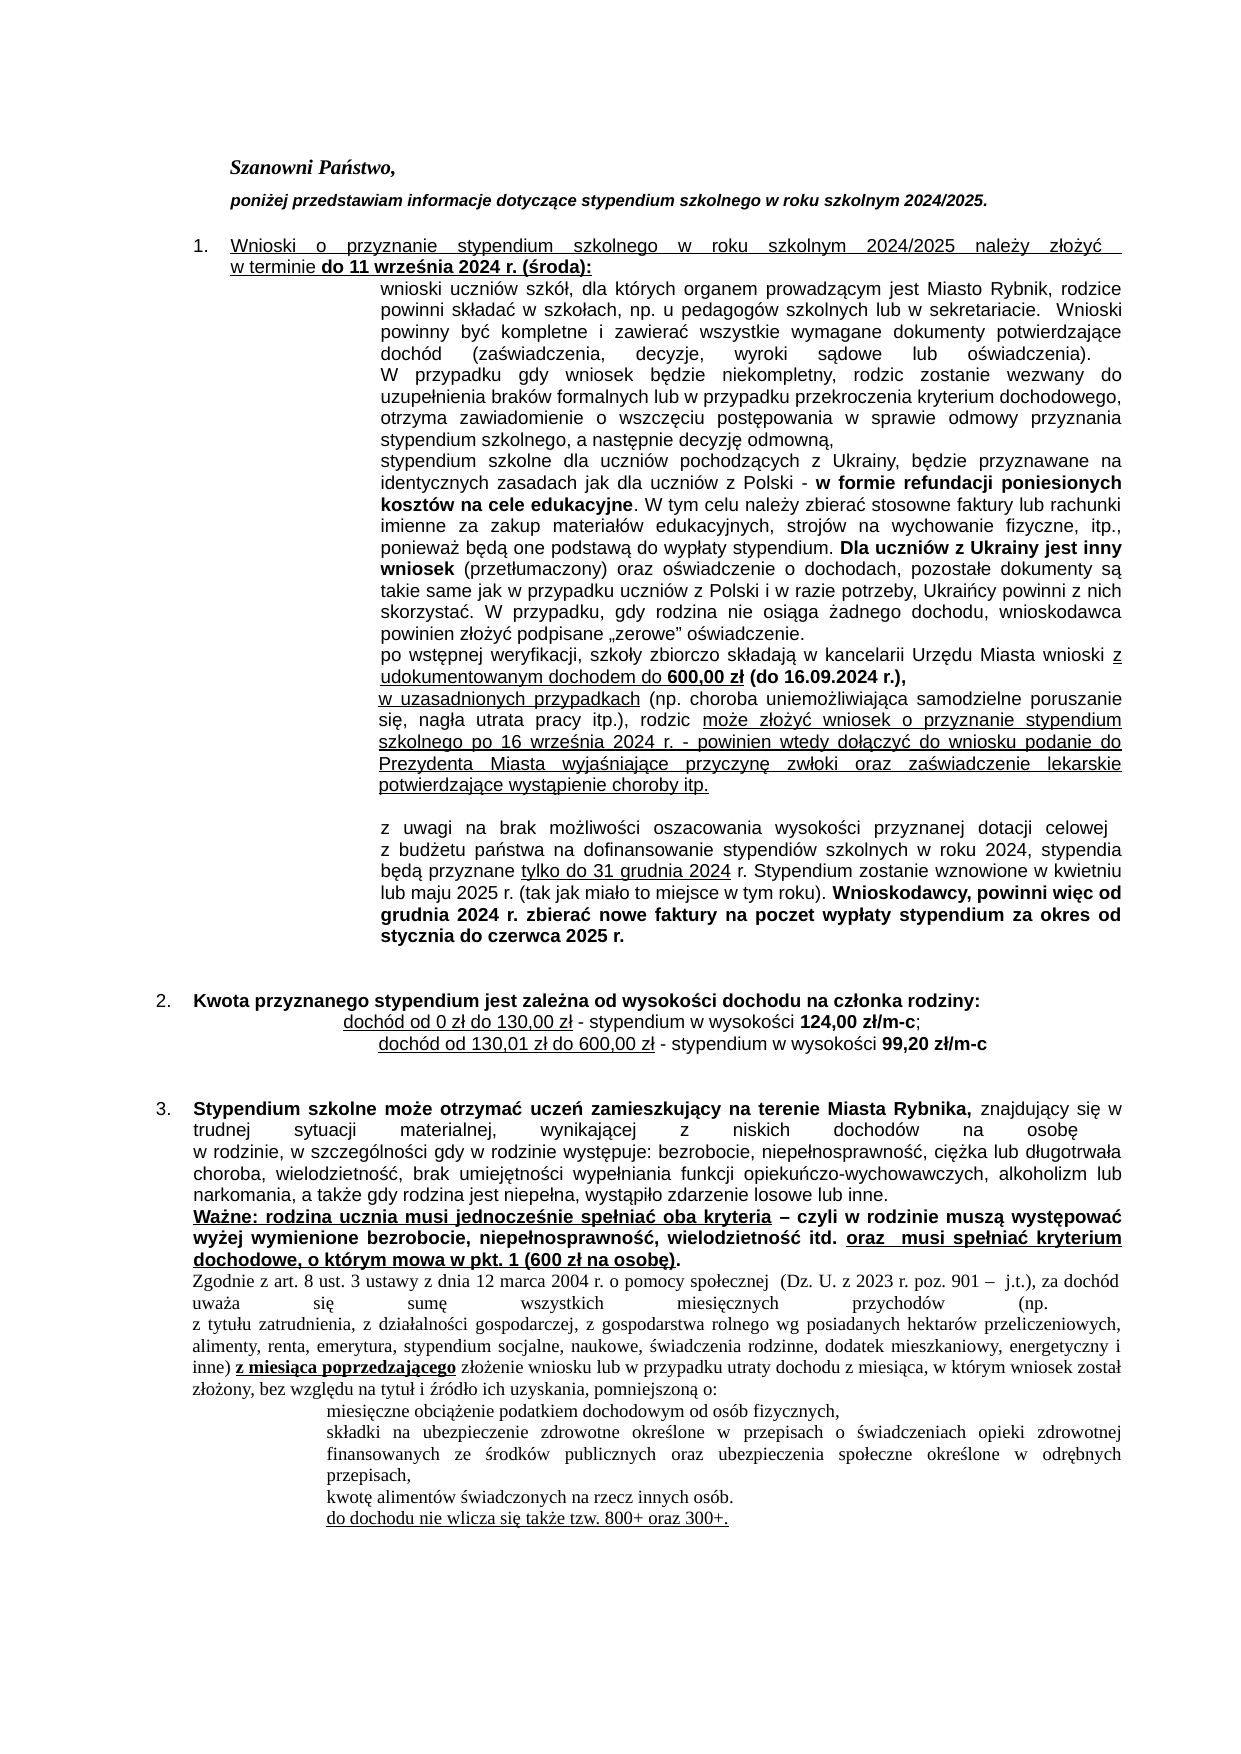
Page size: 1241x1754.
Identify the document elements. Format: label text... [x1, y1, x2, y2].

list dochód od 0 zł do 130,00 zł - stypendium w wysokości 124,00 zł/m-c; [306, 1011, 1122, 1033]
list po wstępnej weryfikacji, szkoły zbiorczo składają w kancelarii Urzędu Miasta wnioski z udokumentowanym dochodem do 600,00 zł (do 16.09.2024 r.), [343, 644, 1122, 687]
list Kwota przyznanego stypendium jest zależna od wysokości dochodu na członka rodziny: [156, 989, 1122, 1011]
list składki na ubezpieczenie zdrowotne określone w przepisach o świadczeniach opieki zdrowotnej finansowanych ze środków publicznych oraz ubezpieczenia społeczne określone w odrębnych przepisach, [289, 1421, 1122, 1486]
list dochód od 130,01 zł do 600,00 zł - stypendium w wysokości 99,20 zł/m-c [341, 1033, 1122, 1054]
list do dochodu nie wlicza się także tzw. 800+ oraz 300+. [289, 1507, 1122, 1529]
list Wnioski o przyznanie stypendium szkolnego w roku szkolnym 2024/2025 należy złożyć w terminie do 11 września 2024 r. (środa): [193, 234, 1122, 277]
list kwotę alimentów świadczonych na rzecz innych osób. [289, 1486, 1122, 1507]
list Stypendium szkolne może otrzymać uczeń zamieszkujący na terenie Miasta Rybnika, znajdujący się w trudnej sytuacji materialnej, wynikającej z niskich dochodów na osobę w rodzinie, w szczególności gdy w rodzinie występuje: bezrobocie, niepełnosprawność, ciężka lub długotrwała choroba, wielodzietność, brak umiejętności wypełniania funkcji opiekuńczo-wychowawczych, alkoholizm lub narkomania, a także gdy rodzina jest niepełna, wystąpiło zdarzenie losowe lub inne. [156, 1098, 1122, 1205]
list w uzasadnionych przypadkach (np. choroba uniemożliwiająca samodzielne poruszanie się, nagła utrata pracy itp.), rodzic może złożyć wniosek o przyznanie stypendium szkolnego po 16 września 2024 r. - powinien wtedy dołączyć do wniosku podanie do Prezydenta Miasta wyjaśniające przyczynę zwłoki oraz zaświadczenie lekarskie potwierdzające wystąpienie choroby itp. [341, 687, 1122, 795]
list wnioski uczniów szkół, dla których organem prowadzącym jest Miasto Rybnik, rodzice powinni składać w szkołach, np. u pedagogów szkolnych lub w sekretariacie. Wnioski powinny być kompletne i zawierać wszystkie wymagane dokumenty potwierdzające dochód (zaświadczenia, decyzje, wyroki sądowe lub oświadczenia). W przypadku gdy wniosek będzie niekompletny, rodzic zostanie wezwany do uzupełnienia braków formalnych lub w przypadku przekroczenia kryterium dochodowego, otrzyma zawiadomienie o wszczęciu postępowania w sprawie odmowy przyznania stypendium szkolnego, a następnie decyzję odmowną, [343, 277, 1122, 450]
text Ważne: rodzina ucznia musi jednocześnie spełniać oba kryteria – czyli w rodzinie muszą występować wyżej wymienione bezrobocie, niepełnosprawność, wielodzietność itd. oraz musi spełniać kryterium dochodowe, o którym mowa w pkt. 1 (600 zł na osobę). [193, 1205, 1122, 1270]
list miesięczne obciążenie podatkiem dochodowym od osób fizycznych, [289, 1399, 1122, 1421]
list stypendium szkolne dla uczniów pochodzących z Ukrainy, będzie przyznawane na identycznych zasadach jak dla uczniów z Polski - w formie refundacji poniesionych kosztów na cele edukacyjne. W tym celu należy zbierać stosowne faktury lub rachunki imienne za zakup materiałów edukacyjnych, strojów na wychowanie fizyczne, itp., ponieważ będą one podstawą do wypłaty stypendium. Dla uczniów z Ukrainy jest inny wniosek (przetłumaczony) oraz oświadczenie o dochodach, pozostałe dokumenty są takie same jak w przypadku uczniów z Polski i w razie potrzeby, Ukraińcy powinni z nich skorzystać. W przypadku, gdy rodzina nie osiąga żadnego dochodu, wnioskodawca powinien złożyć podpisane „zerowe” oświadczenie. [343, 450, 1122, 644]
list poniżej przedstawiam informacje dotyczące stypendium szkolnego w roku szkolnym 2024/2025. [193, 191, 1122, 210]
list Szanowni Państwo, [156, 155, 1122, 179]
list z uwagi na brak możliwości oszacowania wysokości przyznanej dotacji celowej z budżetu państwa na dofinansowanie stypendiów szkolnych w roku 2024, stypendia będą przyznane tylko do 31 grudnia 2024 r. Stypendium zostanie wznowione w kwietniu lub maju 2025 r. (tak jak miało to miejsce w tym roku). Wnioskodawcy, powinni więc od grudnia 2024 r. zbierać nowe faktury na poczet wypłaty stypendium za okres od stycznia do czerwca 2025 r. [343, 817, 1122, 946]
text Zgodnie z art. 8 ust. 3 ustawy z dnia 12 marca 2004 r. o pomocy społecznej (Dz. U. z 2023 r. poz. 901 – j.t.), za dochód uważa się sumę wszystkich miesięcznych przychodów (np. z tytułu zatrudnienia, z działalności gospodarczej, z gospodarstwa rolnego wg posiadanych hektarów przeliczeniowych, alimenty, renta, emerytura, stypendium socjalne, naukowe, świadczenia rodzinne, dodatek mieszkaniowy, energetyczny i inne) z miesiąca poprzedzającego złożenie wniosku lub w przypadku utraty dochodu z miesiąca, w którym wniosek został złożony, bez względu na tytuł i źródło ich uzyskania, pomniejszoną o: [192, 1270, 1122, 1399]
